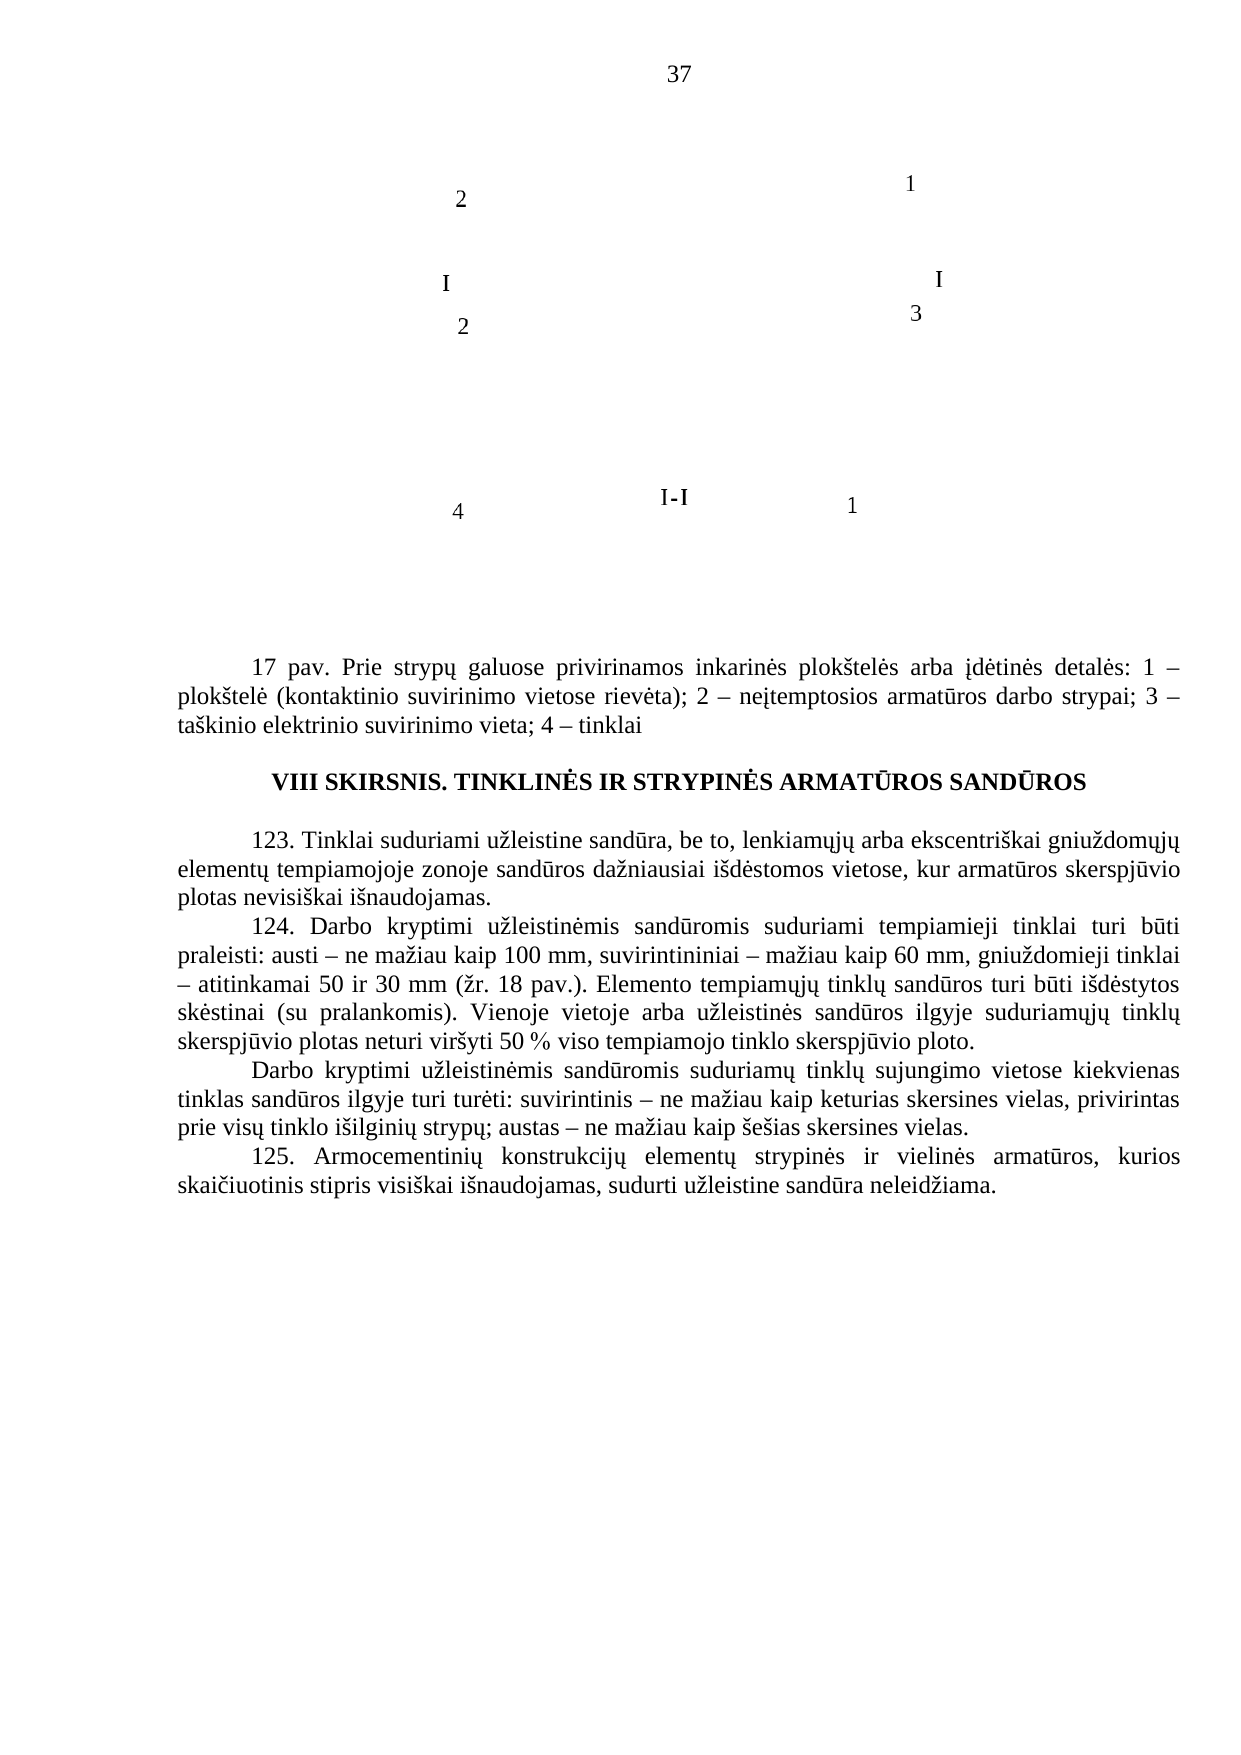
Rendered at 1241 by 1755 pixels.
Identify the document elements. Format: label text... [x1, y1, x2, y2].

text VIII skirsnis. Tinklinės ir strypinės armatūros sandūros [177, 767, 1181, 796]
text 124. Darbo kryptimi užleistinėmis sandūromis suduriami tempiamieji tinklai turi būti praleisti: austi – ne mažiau kaip 100 mm, suvirintininiai – mažiau kaip 60 mm, gniuždomieji tinklai – atitinkamai 50 ir 30 mm (žr. 18 pav.). Elemento tempiamųjų tinklų sandūros turi būti išdėstytos skėstinai (su pralankomis). Vienoje vietoje arba užleistinės sandūros ilgyje suduriamųjų tinklų skerspjūvio plotas neturi viršyti 50  viso tempiamojo tinklo skerspjūvio ploto. [177, 911, 1181, 1055]
text 123. Tinklai suduriami užleistine sandūra, be to, lenkiamųjų arba ekscentriškai gniuždomųjų elementų tempiamojoje zonoje sandūros dažniausiai išdėstomos vietose, kur armatūros skerspjūvio plotas nevisiškai išnaudojamas. [177, 825, 1181, 911]
text 17 pav. Prie strypų galuose privirinamos inkarinės plokštelės arba įdėtinės detalės: 1 – plokštelė (kontaktinio suvirinimo vietose rievėta); 2 – neįtemptosios armatūros darbo strypai; 3 – taškinio elektrinio suvirinimo vieta; 4 – tinklai [177, 652, 1181, 739]
text 125. Armocementinių konstrukcijų elementų strypinės ir vielinės armatūros, kurios skaičiuotinis stipris visiškai išnaudojamas, sudurti užleistine sandūra neleidžiama. [177, 1141, 1181, 1199]
text Darbo kryptimi užleistinėmis sandūromis suduriamų tinklų sujungimo vietose kiekvienas tinklas sandūros ilgyje turi turėti: suvirintinis – ne mažiau kaip keturias skersines vielas, privirintas prie visų tinklo išilginių strypų; austas – ne mažiau kaip šešias skersines vielas. [177, 1055, 1181, 1141]
